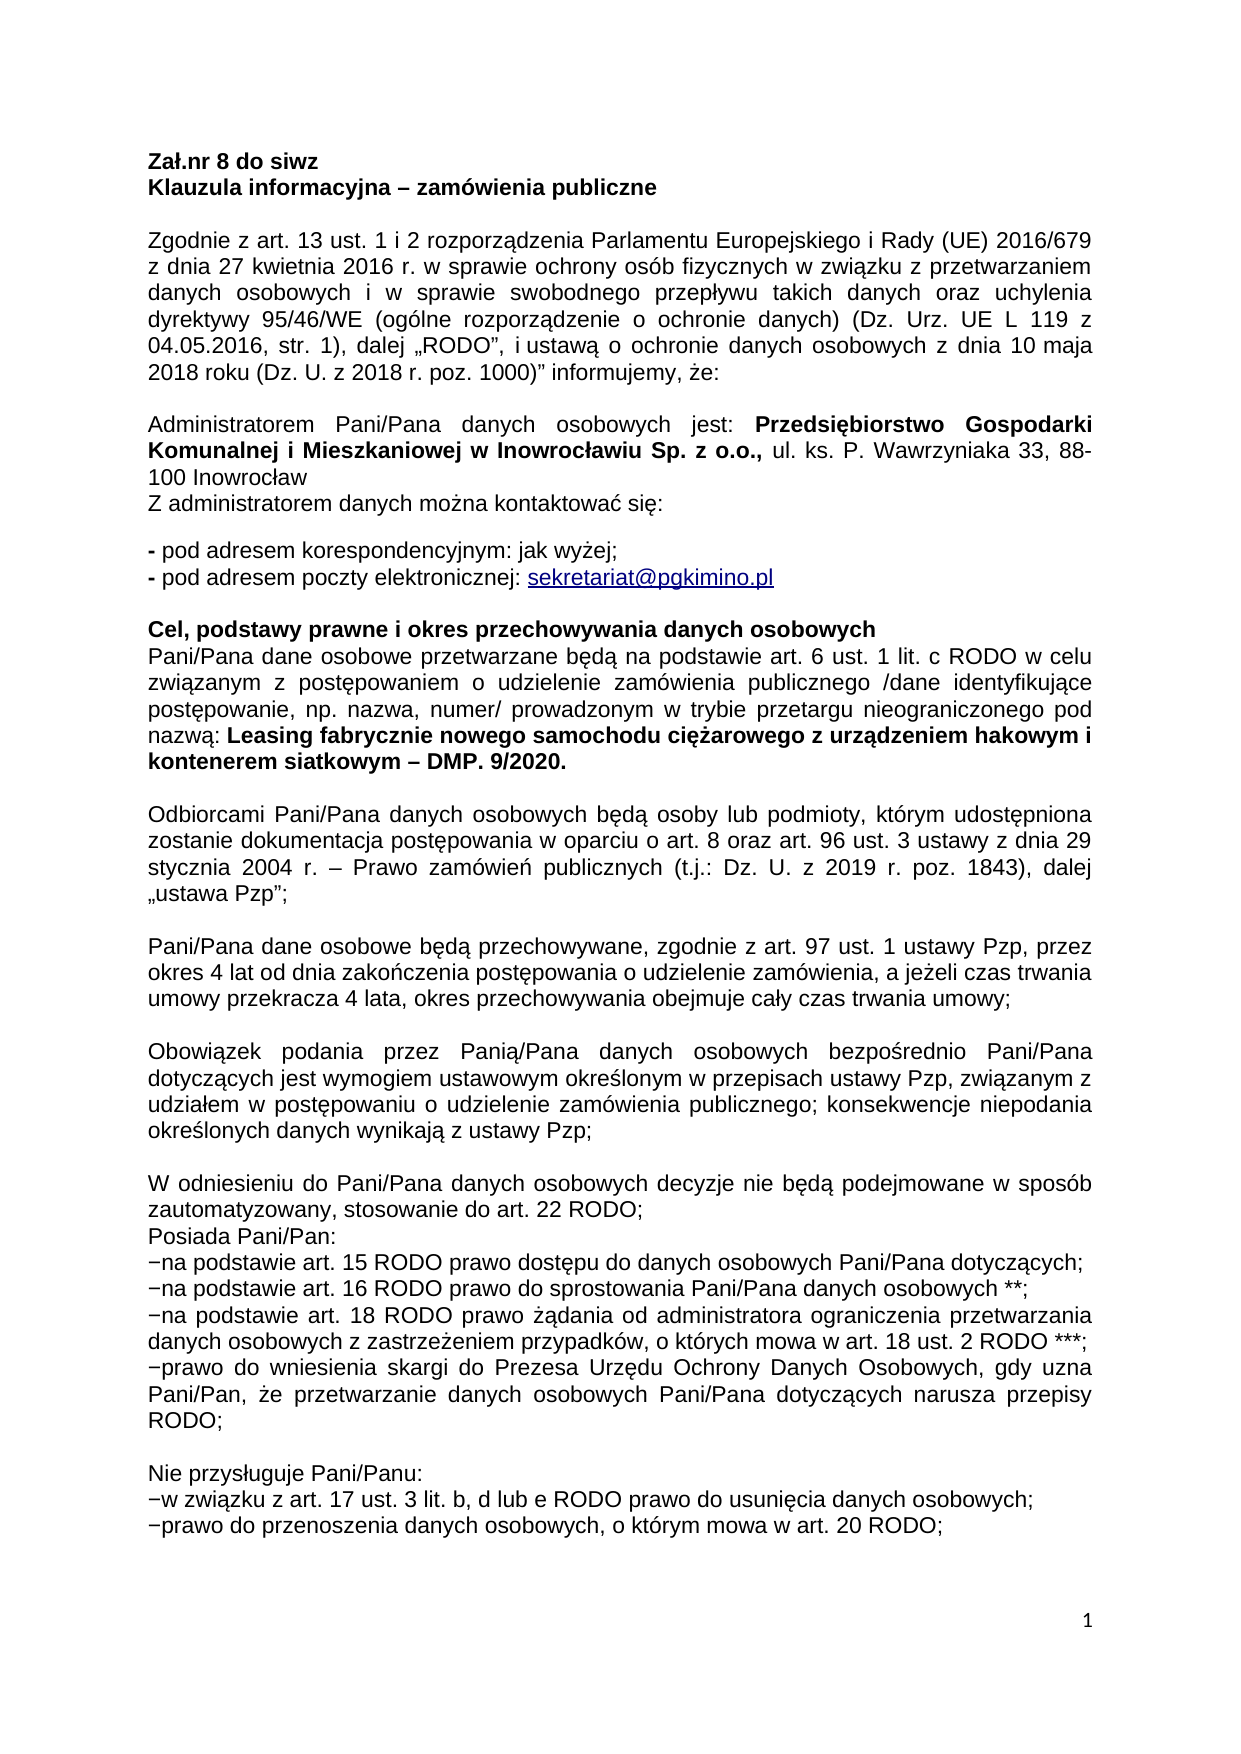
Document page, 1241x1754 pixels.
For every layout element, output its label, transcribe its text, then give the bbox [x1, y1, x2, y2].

text −w związku z art. 17 ust. 3 lit. b, d lub e RODO prawo do usunięcia danych osobowych; [148, 1486, 1093, 1512]
text −na podstawie art. 16 RODO prawo do sprostowania Pani/Pana danych osobowych **; [148, 1275, 1093, 1302]
text - pod adresem korespondencyjnym: jak wyżej; [148, 537, 1093, 564]
text Obowiązek podania przez Panią/Pana danych osobowych bezpośrednio Pani/Pana dotyczących jest wymogiem ustawowym określonym w przepisach ustawy Pzp, związanym z udziałem w postępowaniu o udzielenie zamówienia publicznego; konsekwencje niepodania określonych danych wynikają z ustawy Pzp; [148, 1038, 1093, 1143]
text Z administratorem danych można kontaktować się: [148, 490, 1036, 517]
text −na podstawie art. 18 RODO prawo żądania od administratora ograniczenia przetwarzania danych osobowych z zastrzeżeniem przypadków, o których mowa w art. 18 ust. 2 RODO ***; [148, 1302, 1093, 1354]
list Zgodnie z art. 13 ust. 1 i 2 rozporządzenia Parlamentu Europejskiego i Rady (UE) 2016/679 z dnia 27 kwietnia 2016 r. w sprawie ochrony osób fizycznych w związku z przetwarzaniem danych osobowych i w sprawie swobodnego przepływu takich danych oraz uchylenia dyrektywy 95/46/WE (ogólne rozporządzenie o ochronie danych) (Dz. Urz. UE L 119 z 04.05.2016, str. 1), dalej „RODO”, i ustawą o ochronie danych osobowych z dnia 10 maja 2018 roku (Dz. U. z 2018 r. poz. 1000)” informujemy, że: [148, 227, 1093, 385]
text Nie przysługuje Pani/Panu: [148, 1460, 1093, 1486]
text Pani/Pana dane osobowe będą przechowywane, zgodnie z art. 97 ust. 1 ustawy Pzp, przez okres 4 lat od dnia zakończenia postępowania o udzielenie zamówienia, a jeżeli czas trwania umowy przekracza 4 lata, okres przechowywania obejmuje cały czas trwania umowy; [148, 933, 1093, 1012]
text Pani/Pana dane osobowe przetwarzane będą na podstawie art. 6 ust. 1 lit. c RODO w celu związanym z postępowaniem o udzielenie zamówienia publicznego /dane identyfikujące postępowanie, np. nazwa, numer/ prowadzonym w trybie przetargu nieograniczonego pod nazwą: Leasing fabrycznie nowego samochodu ciężarowego z urządzeniem hakowym i kontenerem siatkowym – DMP. 9/2020. [148, 643, 1093, 774]
text −prawo do wniesienia skargi do Prezesa Urzędu Ochrony Danych Osobowych, gdy uzna Pani/Pan, że przetwarzanie danych osobowych Pani/Pana dotyczących narusza przepisy RODO; [148, 1354, 1093, 1433]
text Administratorem Pani/Pana danych osobowych jest: Przedsiębiorstwo Gospodarki Komunalnej i Mieszkaniowej w Inowrocławiu Sp. z o.o., ul. ks. P. Wawrzyniaka 33, 88-100 Inowrocław [148, 411, 1093, 490]
text Odbiorcami Pani/Pana danych osobowych będą osoby lub podmioty, którym udostępniona zostanie dokumentacja postępowania w oparciu o art. 8 oraz art. 96 ust. 3 ustawy z dnia 29 stycznia 2004 r. – Prawo zamówień publicznych (t.j.: Dz. U. z 2019 r. poz. 1843), dalej „ustawa Pzp”; [148, 801, 1093, 906]
text W odniesieniu do Pani/Pana danych osobowych decyzje nie będą podejmowane w sposób zautomatyzowany, stosowanie do art. 22 RODO; [148, 1170, 1093, 1223]
text −prawo do przenoszenia danych osobowych, o którym mowa w art. 20 RODO; [148, 1512, 1093, 1539]
text Cel, podstawy prawne i okres przechowywania danych osobowych [148, 616, 1093, 643]
text - pod adresem poczty elektronicznej: sekretariat@pgkimino.pl [148, 564, 1093, 590]
text Posiada Pani/Pan: [148, 1223, 1093, 1249]
text Zał.nr 8 do siwz [148, 148, 1093, 174]
text Klauzula informacyjna – zamówienia publiczne [148, 174, 1093, 200]
text −na podstawie art. 15 RODO prawo dostępu do danych osobowych Pani/Pana dotyczących; [148, 1249, 1093, 1275]
